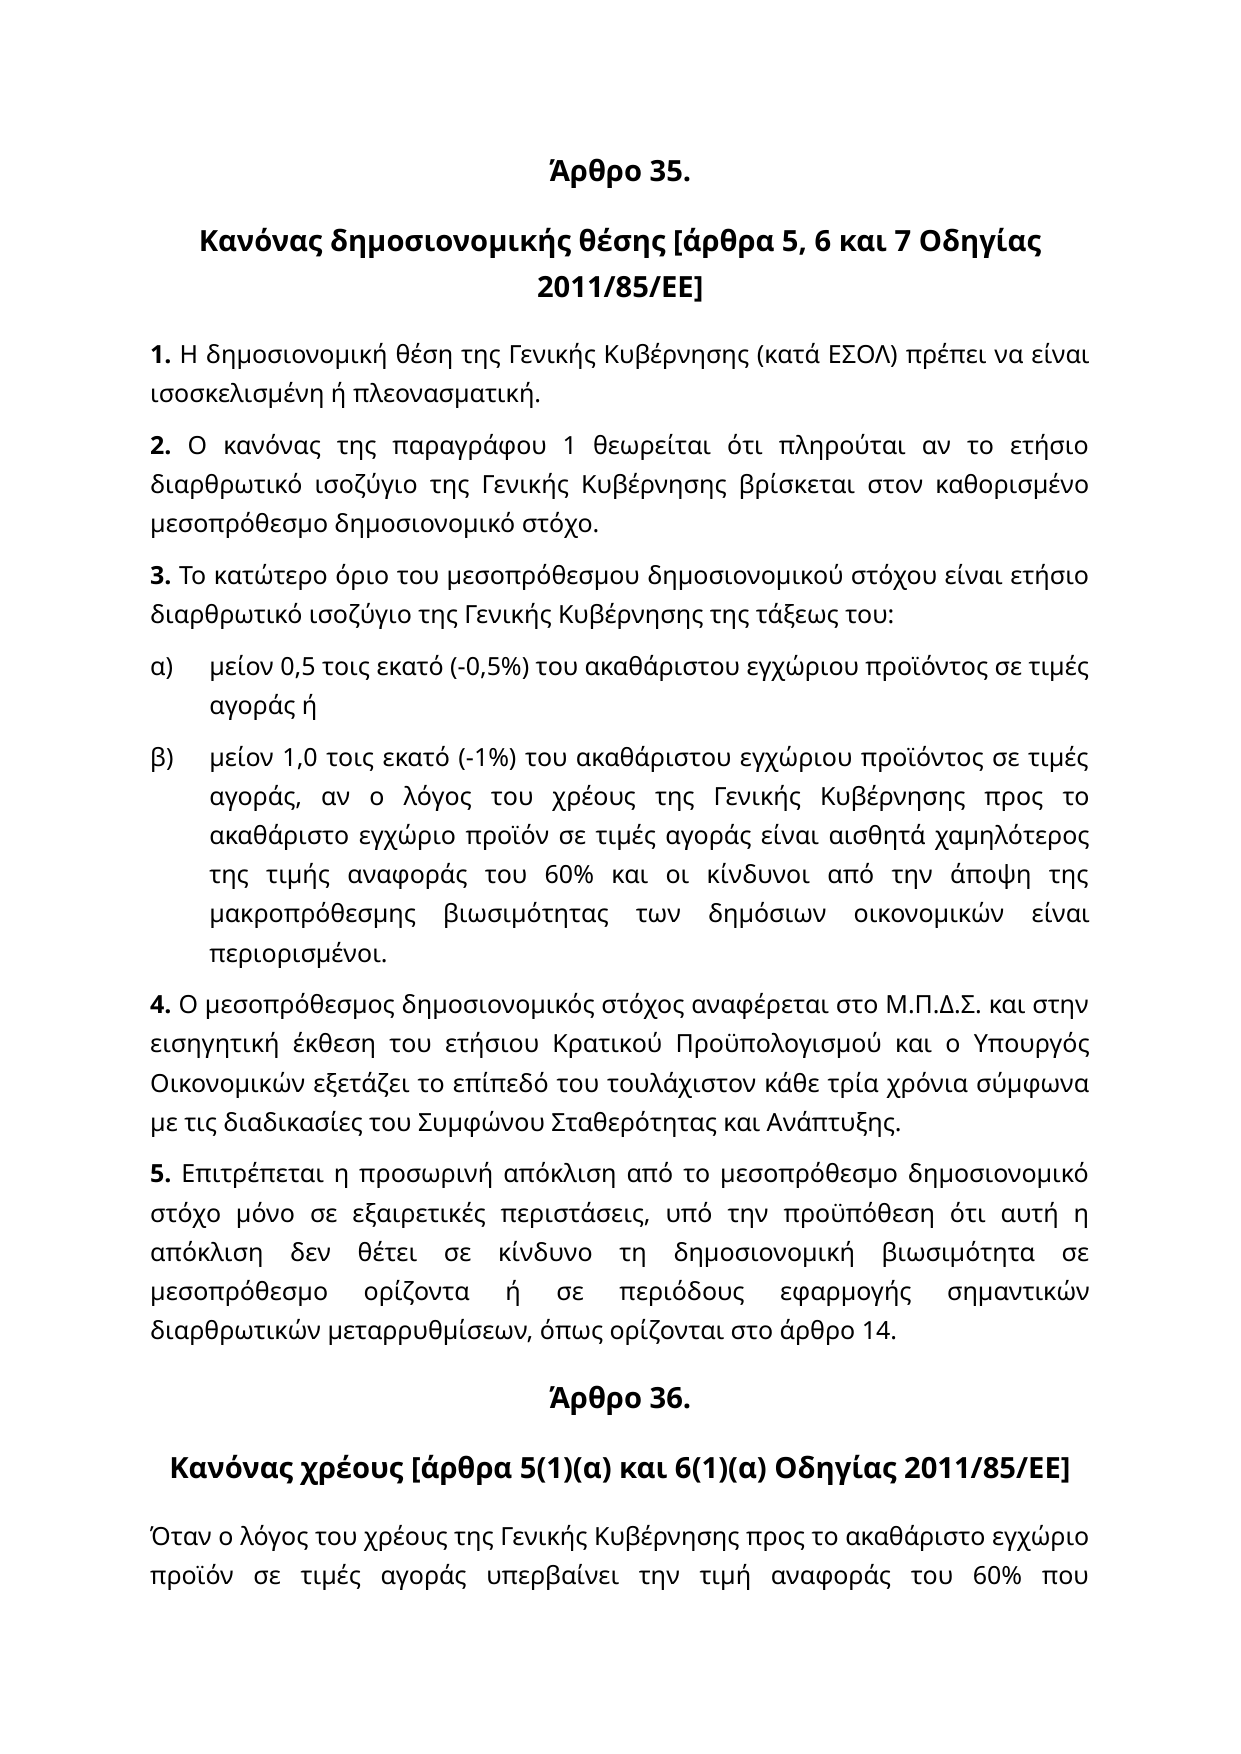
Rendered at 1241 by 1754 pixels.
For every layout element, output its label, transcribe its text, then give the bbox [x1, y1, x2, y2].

subtitle Κανόνας δημοσιονομικής θέσης [άρθρα 5, 6 και 7 Οδηγίας 2011/85/ΕΕ] [150, 221, 1090, 306]
list β) μείον 1,0 τοις εκατό (-1%) του ακαθάριστου εγχώριου προϊόντος σε τιμές αγοράς, αν ο λόγος του χρέους της Γενικής Κυβέρνησης προς το ακαθάριστο εγχώριο προϊόν σε τιμές αγοράς είναι αισθητά χαμηλότερος της τιμής αναφοράς του 60% και οι κίνδυνοι από την άποψη της μακροπρόθεσμης βιωσιμότητας των δημόσιων οικονομικών είναι περιορισμένοι. [150, 739, 1090, 969]
text 3. Το κατώτερο όριο του μεσοπρόθεσμου δημοσιονομικού στόχου είναι ετήσιο διαρθρωτικό ισοζύγιο της Γενικής Κυβέρνησης της τάξεως του: [150, 558, 1090, 631]
text Όταν ο λόγος του χρέους της Γενικής Κυβέρνησης προς το ακαθάριστο εγχώριο προϊόν σε τιμές αγοράς υπερβαίνει την τιμή αναφοράς του 60% που [150, 1518, 1090, 1591]
text 2. Ο κανόνας της παραγράφου 1 θεωρείται ότι πληρούται αν το ετήσιο διαρθρωτικό ισοζύγιο της Γενικής Κυβέρνησης βρίσκεται στον καθορισμένο μεσοπρόθεσμο δημοσιονομικό στόχο. [150, 428, 1090, 540]
subtitle Άρθρο 35. [150, 150, 1090, 190]
list α) μείον 0,5 τοις εκατό (-0,5%) του ακαθάριστου εγχώριου προϊόντος σε τιμές αγοράς ή [150, 648, 1090, 722]
text 4. Ο μεσοπρόθεσμος δημοσιονομικός στόχος αναφέρεται στο Μ.Π.Δ.Σ. και στην εισηγητική έκθεση του ετήσιου Κρατικού Προϋπολογισμού και ο Υπουργός Οικονομικών εξετάζει το επίπεδό του τουλάχιστον κάθε τρία χρόνια σύμφωνα με τις διαδικασίες του Συμφώνου Σταθερότητας και Ανάπτυξης. [150, 987, 1090, 1138]
text 1. Η δημοσιονομική θέση της Γενικής Κυβέρνησης (κατά ΕΣΟΛ) πρέπει να είναι ισοσκελισμένη ή πλεονασματική. [150, 337, 1090, 410]
subtitle Κανόνας χρέους [άρθρα 5(1)(α) και 6(1)(α) Οδηγίας 2011/85/ΕΕ] [150, 1447, 1090, 1487]
text 5. Επιτρέπεται η προσωρινή απόκλιση από το μεσοπρόθεσμο δημοσιονομικό στόχο μόνο σε εξαιρετικές περιστάσεις, υπό την προϋπόθεση ότι αυτή η απόκλιση δεν θέτει σε κίνδυνο τη δημοσιονομική βιωσιμότητα σε μεσοπρόθεσμο ορίζοντα ή σε περιόδους εφαρμογής σημαντικών διαρθρωτικών μεταρρυθμίσεων, όπως ορίζονται στο άρθρο 14. [150, 1156, 1090, 1347]
subtitle Άρθρο 36. [150, 1377, 1090, 1417]
